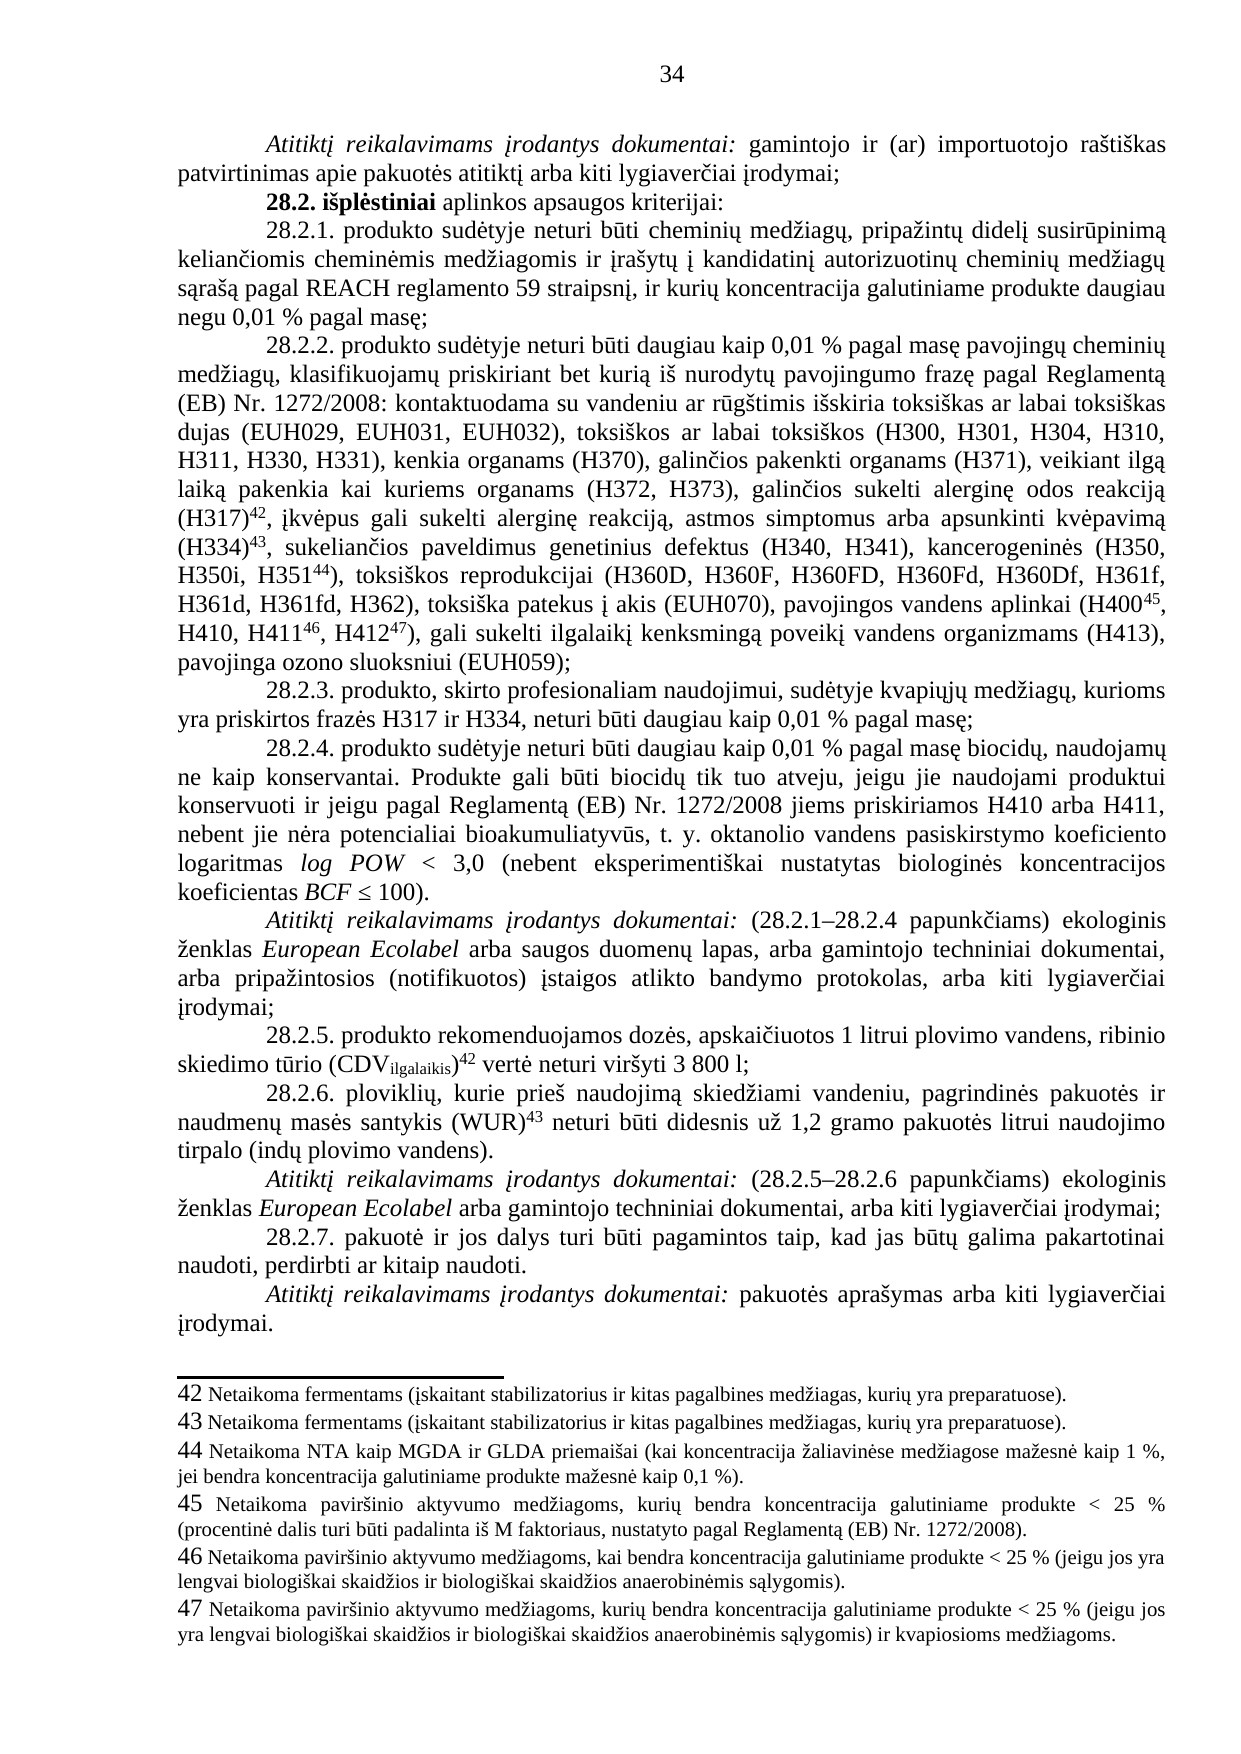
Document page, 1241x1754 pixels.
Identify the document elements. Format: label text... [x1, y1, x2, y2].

text 28.2. išplėstiniai aplinkos apsaugos kriterijai: [177, 187, 1166, 215]
text 28.2.6. ploviklių, kurie prieš naudojimą skiedžiami vandeniu, pagrindinės pakuotės ir naudmenų masės santykis (WUR)43 neturi būti didesnis už 1,2 gramo pakuotės litrui naudojimo tirpalo (indų plovimo vandens). [177, 1078, 1166, 1164]
text Netaikoma fermentams (įskaitant stabilizatorius ir kitas pagalbines medžiagas, kurių yra preparatuose). [177, 1378, 1166, 1406]
text 28.2.1. produkto sudėtyje neturi būti cheminių medžiagų, pripažintų didelį susirūpinimą keliančiomis cheminėmis medžiagomis ir įrašytų į kandidatinį autorizuotinų cheminių medžiagų sąrašą pagal REACH reglamento 59 straipsnį, ir kurių koncentracija galutiniame produkte daugiau negu 0,01 % pagal masę; [177, 215, 1166, 330]
text Netaikoma paviršinio aktyvumo medžiagoms, kurių bendra koncentracija galutiniame produkte < 25 % (procentinė dalis turi būti padalinta iš M faktoriaus, nustatyto pagal Reglamentą (EB) Nr. 1272/2008). [177, 1488, 1166, 1541]
text Netaikoma paviršinio aktyvumo medžiagoms, kai bendra koncentracija galutiniame produkte < 25 % (jeigu jos yra lengvai biologiškai skaidžios ir biologiškai skaidžios anaerobinėmis sąlygomis). [177, 1541, 1166, 1593]
text 28.2.2. produkto sudėtyje neturi būti daugiau kaip 0,01 % pagal masę pavojingų cheminių medžiagų, klasifikuojamų priskiriant bet kurią iš nurodytų pavojingumo frazę pagal Reglamentą (EB) Nr. 1272/2008: kontaktuodama su vandeniu ar rūgštimis išskiria toksiškas ar labai toksiškas dujas (EUH029, EUH031, EUH032), toksiškos ar labai toksiškos (H300, H301, H304, H310, H311, H330, H331), kenkia organams (H370), galinčios pakenkti organams (H371), veikiant ilgą laiką pakenkia kai kuriems organams (H372, H373), galinčios sukelti alerginę odos reakciją (H317), įkvėpus gali sukelti alerginę reakciją, astmos simptomus arba apsunkinti kvėpavimą (H334), sukeliančios paveldimus genetinius defektus (H340, H341), kancerogeninės (H350, H350i, H351), toksiškos reprodukcijai (H360D, H360F, H360FD, H360Fd, H360Df, H361f, H361d, H361fd, H362), toksiška patekus į akis (EUH070), pavojingos vandens aplinkai (H400, H410, H411, H412), gali sukelti ilgalaikį kenksmingą poveikį vandens organizmams (H413), pavojinga ozono sluoksniui (EUH059); [177, 330, 1166, 675]
text 28.2.5. produkto rekomenduojamos dozės, apskaičiuotos 1 litrui plovimo vandens, ribinio skiedimo tūrio (CDVilgalaikis)42 vertė neturi viršyti 3 800 l; [177, 1020, 1166, 1078]
text Netaikoma paviršinio aktyvumo medžiagoms, kurių bendra koncentracija galutiniame produkte < 25 % (jeigu jos yra lengvai biologiškai skaidžios ir biologiškai skaidžios anaerobinėmis sąlygomis) ir kvapiosioms medžiagoms. [177, 1593, 1166, 1646]
text 28.2.3. produkto, skirto profesionaliam naudojimui, sudėtyje kvapiųjų medžiagų, kurioms yra priskirtos frazės H317 ir H334, neturi būti daugiau kaip 0,01 % pagal masę; [177, 675, 1166, 733]
text Atitiktį reikalavimams įrodantys dokumentai: pakuotės aprašymas arba kiti lygiaverčiai įrodymai. [177, 1279, 1166, 1337]
text 28.2.7. pakuotė ir jos dalys turi būti pagamintos taip, kad jas būtų galima pakartotinai naudoti, perdirbti ar kitaip naudoti. [177, 1222, 1166, 1279]
text Netaikoma NTA kaip MGDA ir GLDA priemaišai (kai koncentracija žaliavinėse medžiagose mažesnė kaip 1 %, jei bendra koncentracija galutiniame produkte mažesnė kaip 0,1 %). [177, 1435, 1166, 1488]
text Atitiktį reikalavimams įrodantys dokumentai: (28.2.5–28.2.6 papunkčiams) ekologinis ženklas European Ecolabel arba gamintojo techniniai dokumentai, arba kiti lygiaverčiai įrodymai; [177, 1164, 1166, 1222]
text 28.2.4. produkto sudėtyje neturi būti daugiau kaip 0,01 % pagal masę biocidų, naudojamų ne kaip konservantai. Produkte gali būti biocidų tik tuo atveju, jeigu jie naudojami produktui konservuoti ir jeigu pagal Reglamentą (EB) Nr. 1272/2008 jiems priskiriamos H410 arba H411, nebent jie nėra potencialiai bioakumuliatyvūs, t. y. oktanolio vandens pasiskirstymo koeficiento logaritmas log POW < 3,0 (nebent eksperimentiškai nustatytas biologinės koncentracijos koeficientas BCF ≤ 100). [177, 733, 1166, 905]
text Netaikoma fermentams (įskaitant stabilizatorius ir kitas pagalbines medžiagas, kurių yra preparatuose). [177, 1406, 1166, 1435]
text Atitiktį reikalavimams įrodantys dokumentai: (28.2.1–28.2.4 papunkčiams) ekologinis ženklas European Ecolabel arba saugos duomenų lapas, arba gamintojo techniniai dokumentai, arba pripažintosios (notifikuotos) įstaigos atlikto bandymo protokolas, arba kiti lygiaverčiai įrodymai; [177, 905, 1166, 1020]
text Atitiktį reikalavimams įrodantys dokumentai: gamintojo ir (ar) importuotojo raštiškas patvirtinimas apie pakuotės atitiktį arba kiti lygiaverčiai įrodymai; [177, 129, 1166, 187]
